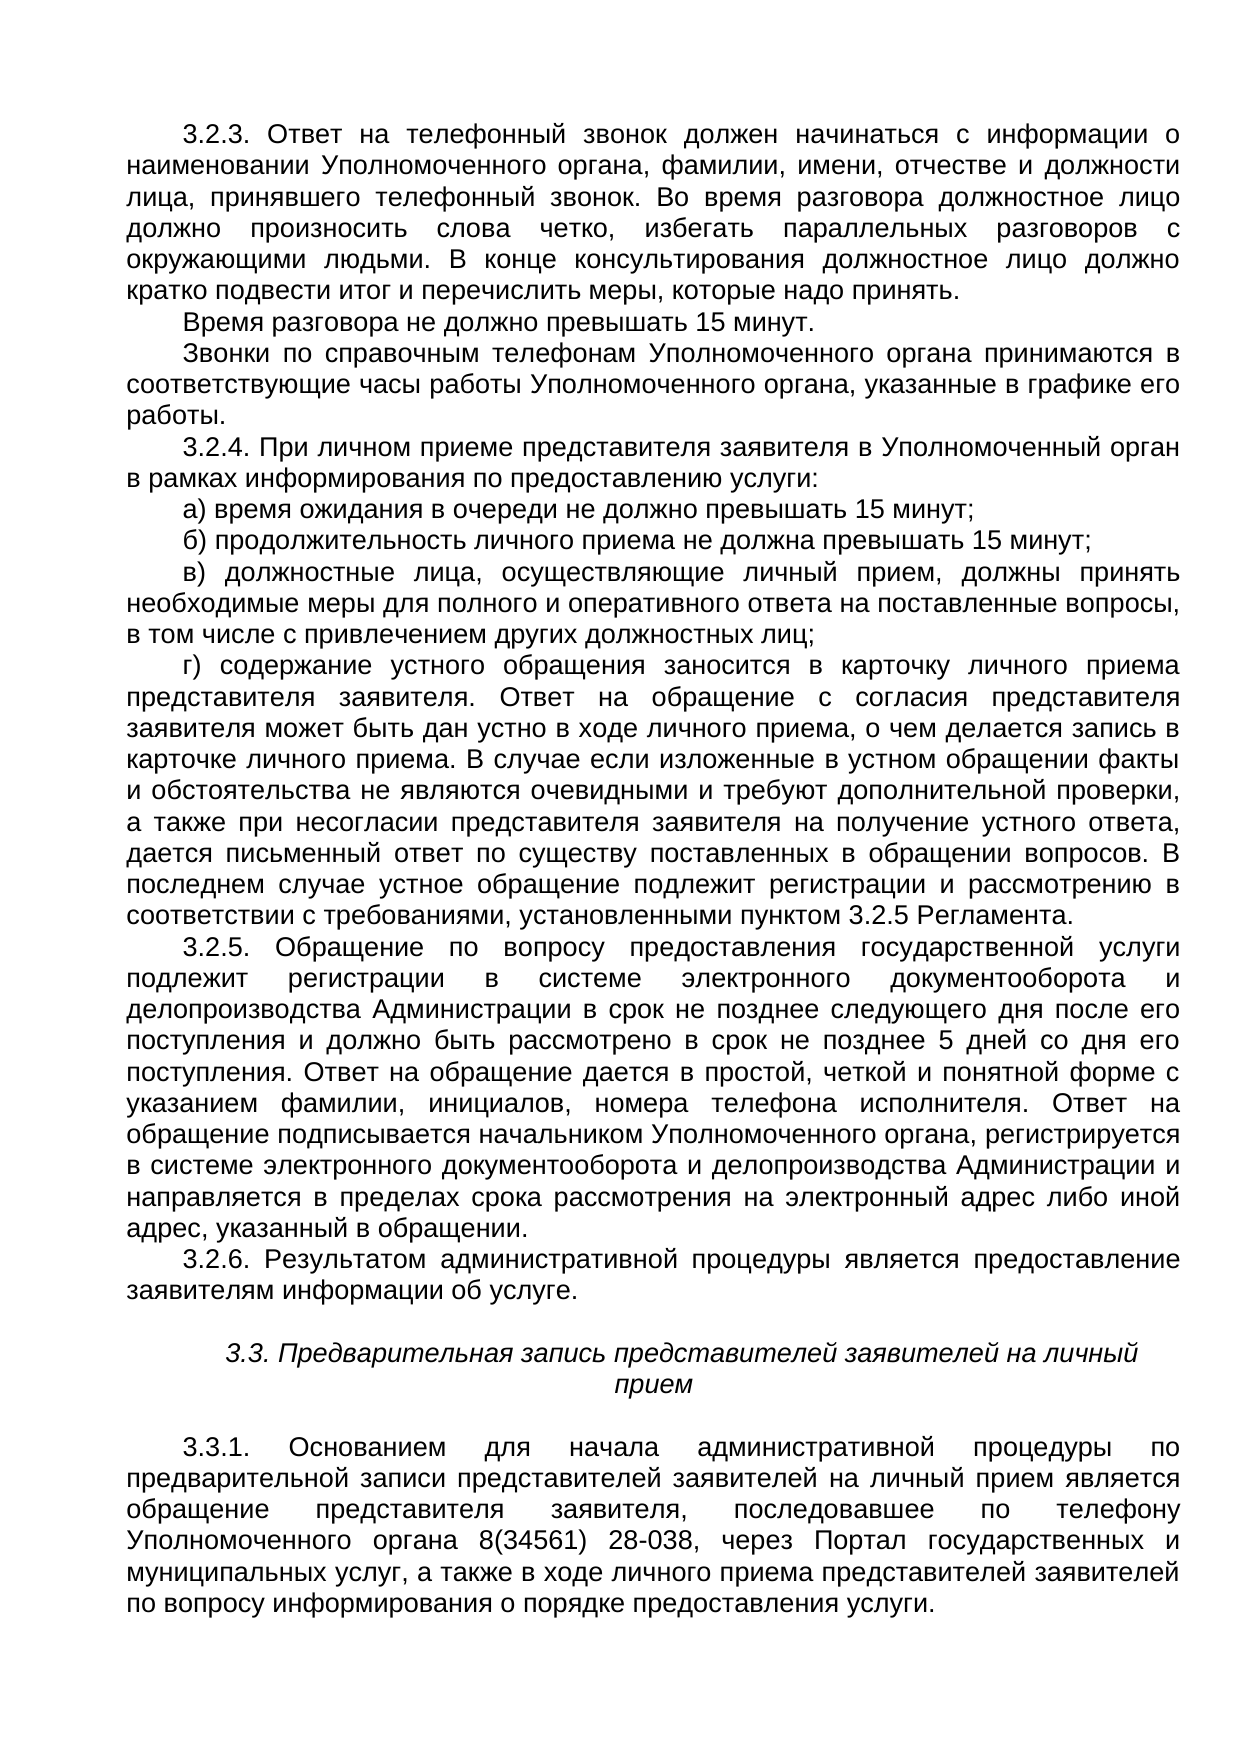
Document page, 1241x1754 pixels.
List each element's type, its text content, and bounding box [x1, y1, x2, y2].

text 3.3.1. Основанием для начала административной процедуры по предварительной записи представителей заявителей на личный прием является обращение представителя заявителя, последовавшее по телефону Уполномоченного органа 8(34561) 28-038, через Портал государственных и муниципальных услуг, а также в ходе личного приема представителей заявителей по вопросу информирования о порядке предоставления услуги. [126, 1431, 1181, 1618]
text г) содержание устного обращения заносится в карточку личного приема представителя заявителя. Ответ на обращение с согласия представителя заявителя может быть дан устно в ходе личного приема, о чем делается запись в карточке личного приема. В случае если изложенные в устном обращении факты и обстоятельства не являются очевидными и требуют дополнительной проверки, а также при несогласии представителя заявителя на получение устного ответа, дается письменный ответ по существу поставленных в обращении вопросов. В последнем случае устное обращение подлежит регистрации и рассмотрению в соответствии с требованиями, установленными пунктом 3.2.5 Регламента. [126, 649, 1181, 931]
text б) продолжительность личного приема не должна превышать 15 минут; [126, 524, 1181, 556]
text 3.2.3. Ответ на телефонный звонок должен начинаться с информации о наименовании Уполномоченного органа, фамилии, имени, отчестве и должности лица, принявшего телефонный звонок. Во время разговора должностное лицо должно произносить слова четко, избегать параллельных разговоров с окружающими людьми. В конце консультирования должностное лицо должно кратко подвести итог и перечислить меры, которые надо принять. [126, 118, 1181, 306]
text 3.2.6. Результатом административной процедуры является предоставление заявителям информации об услуге. [126, 1243, 1181, 1306]
text 3.2.5. Обращение по вопросу предоставления государственной услуги подлежит регистрации в системе электронного документооборота и делопроизводства Администрации в срок не позднее следующего дня после его поступления и должно быть рассмотрено в срок не позднее 5 дней со дня его поступления. Ответ на обращение дается в простой, четкой и понятной форме с указанием фамилии, инициалов, номера телефона исполнителя. Ответ на обращение подписывается начальником Уполномоченного органа, регистрируется в системе электронного документооборота и делопроизводства Администрации и направляется в пределах срока рассмотрения на электронный адрес либо иной адрес, указанный в обращении. [126, 931, 1181, 1243]
text Звонки по справочным телефонам Уполномоченного органа принимаются в соответствующие часы работы Уполномоченного органа, указанные в графике его работы. [126, 337, 1181, 431]
text в) должностные лица, осуществляющие личный прием, должны принять необходимые меры для полного и оперативного ответа на поставленные вопросы, в том числе с привлечением других должностных лиц; [126, 556, 1181, 649]
text Время разговора не должно превышать 15 минут. [126, 306, 1181, 337]
text 3.3. Предварительная запись представителей заявителей на личный прием [126, 1337, 1181, 1399]
text а) время ожидания в очереди не должно превышать 15 минут; [126, 493, 1181, 524]
text 3.2.4. При личном приеме представителя заявителя в Уполномоченный орган в рамках информирования по предоставлению услуги: [126, 431, 1181, 493]
